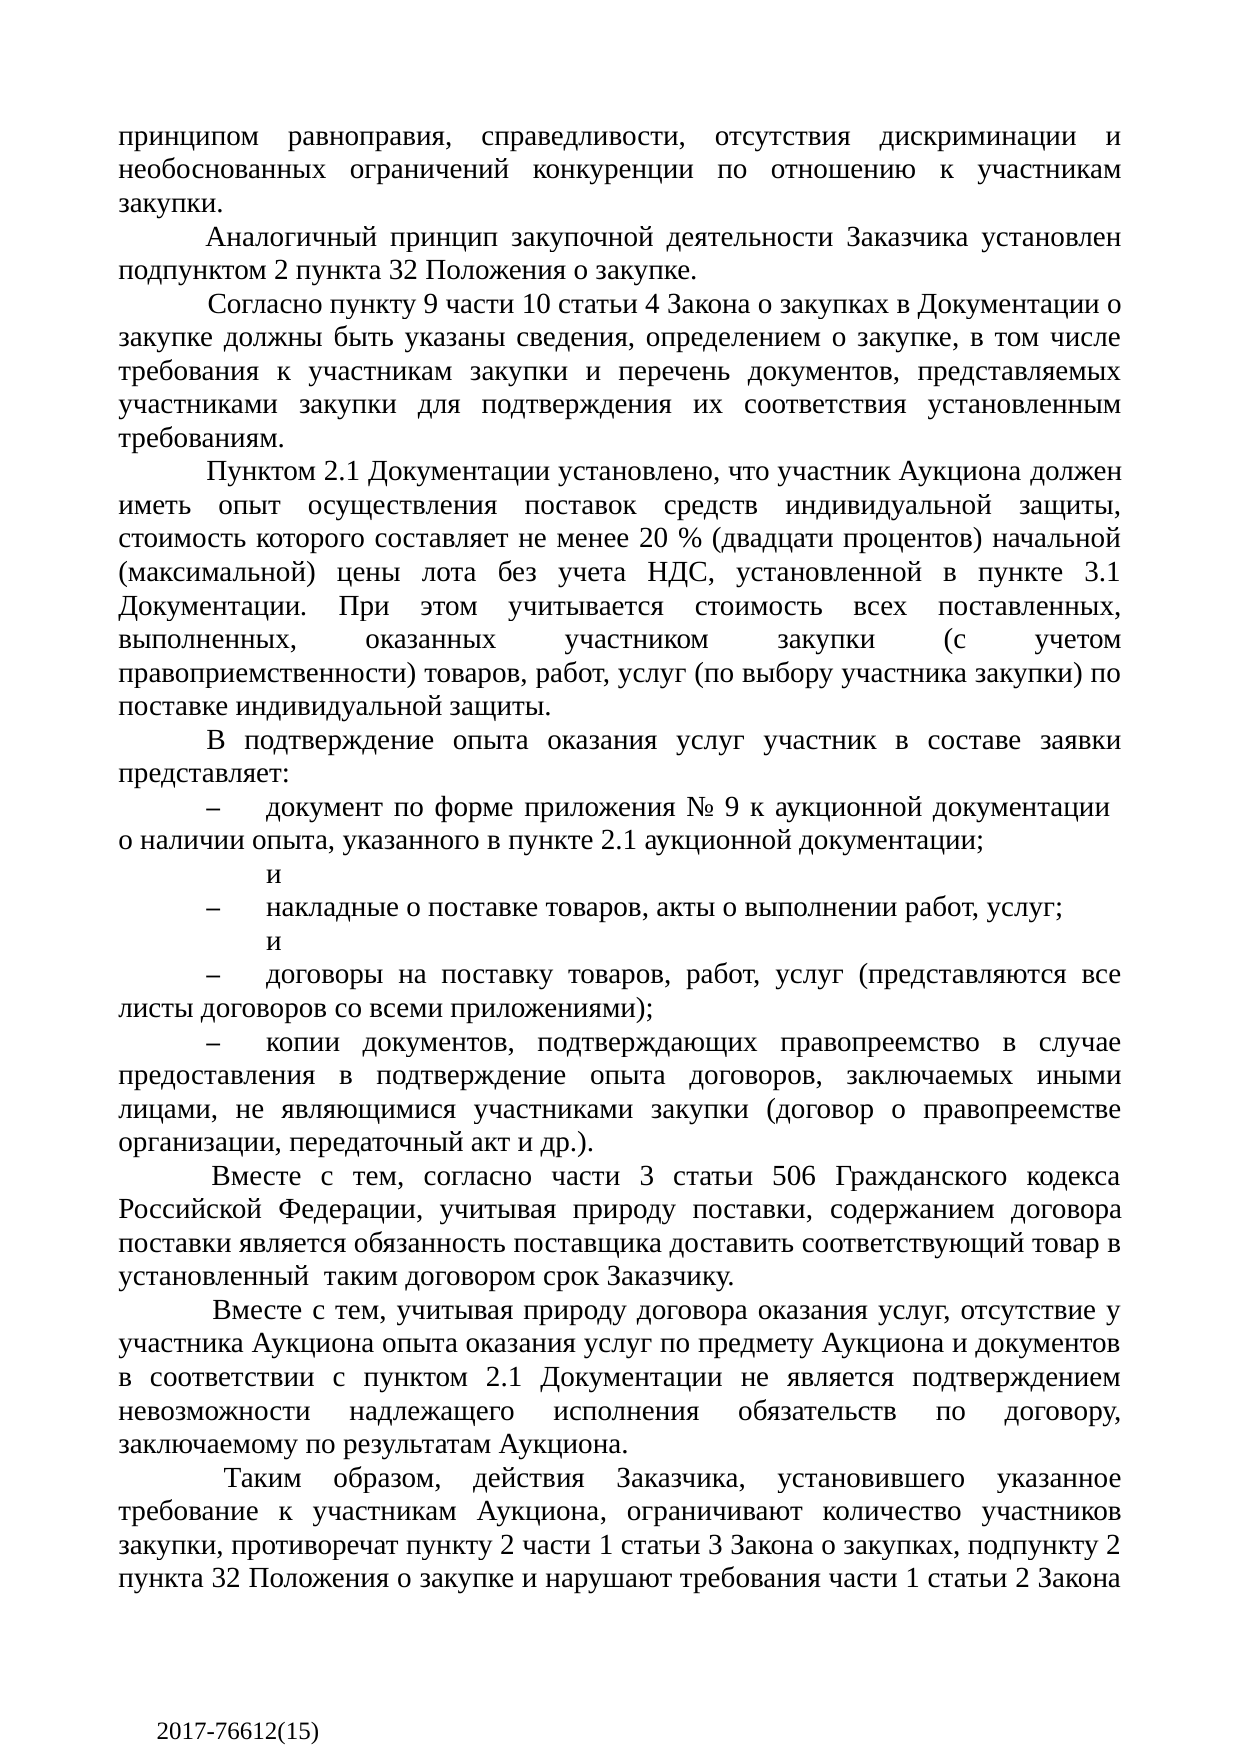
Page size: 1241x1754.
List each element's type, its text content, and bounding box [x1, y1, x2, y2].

list Вместе с тем, учитывая природу договора оказания услуг, отсутствие у участника Аукциона опыта оказания услуг по предмету Аукциона и документов в соответствии с пунктом 2.1 Документации не является подтверждением невозможности надлежащего исполнения обязательств по договору, заключаемому по результатам Аукциона. [118, 1292, 1122, 1460]
text Пунктом 2.1 Документации установлено, что участник Аукциона должен иметь опыт осуществления поставок средств индивидуальной защиты, стоимость которого составляет не менее 20 % (двадцати процентов) начальной (максимальной) цены лота без учета НДС, установленной в пункте 3.1 Документации. При этом учитывается стоимость всех поставленных, выполненных, оказанных участником закупки (с учетом правоприемственности) товаров, работ, услуг (по выбору участника закупки) по поставке индивидуальной защиты. [118, 453, 1122, 722]
list документ по форме приложения № 9 к аукционной документации о наличии опыта, указанного в пункте 2.1 аукционной документации; [118, 789, 1122, 856]
list Вместе с тем, согласно части 3 статьи 506 Гражданского кодекса Российской Федерации, учитывая природу поставки, содержанием договора поставки является обязанность поставщика доставить соответствующий товар в установленный таким договором срок Заказчику. [118, 1158, 1122, 1292]
list копии документов, подтверждающих правопреемство в случае предоставления в подтверждение опыта договоров, заключаемых иными лицами, не являющимися участниками закупки (договор о правопреемстве организации, передаточный акт и др.). [118, 1024, 1122, 1158]
text Согласно пункту 9 части 10 статьи 4 Закона о закупках в Документации о закупке должны быть указаны сведения, определением о закупке, в том числе требования к участникам закупки и перечень документов, представляемых участниками закупки для подтверждения их соответствия установленным требованиям. [118, 286, 1122, 453]
list договоры на поставку товаров, работ, услуг (представляются все листы договоров со всеми приложениями); [118, 957, 1122, 1024]
list и [118, 923, 1122, 957]
text принципом равноправия, справедливости, отсутствия дискриминации и необоснованных ограничений конкуренции по отношению к участникам закупки. [118, 118, 1122, 219]
list накладные о поставке товаров, акты о выполнении работ, услуг; [118, 889, 1122, 923]
text Аналогичный принцип закупочной деятельности Заказчика установлен подпунктом 2 пункта 32 Положения о закупке. [118, 219, 1122, 286]
list Таким образом, действия Заказчика, установившего указанное требование к участникам Аукциона, ограничивают количество участников закупки, противоречат пункту 2 части 1 статьи 3 Закона о закупках, подпункту 2 пункта 32 Положения о закупке и нарушают требования части 1 статьи 2 Закона [118, 1460, 1122, 1594]
text В подтверждение опыта оказания услуг участник в составе заявки представляет: [118, 722, 1122, 789]
list и [118, 856, 1122, 889]
